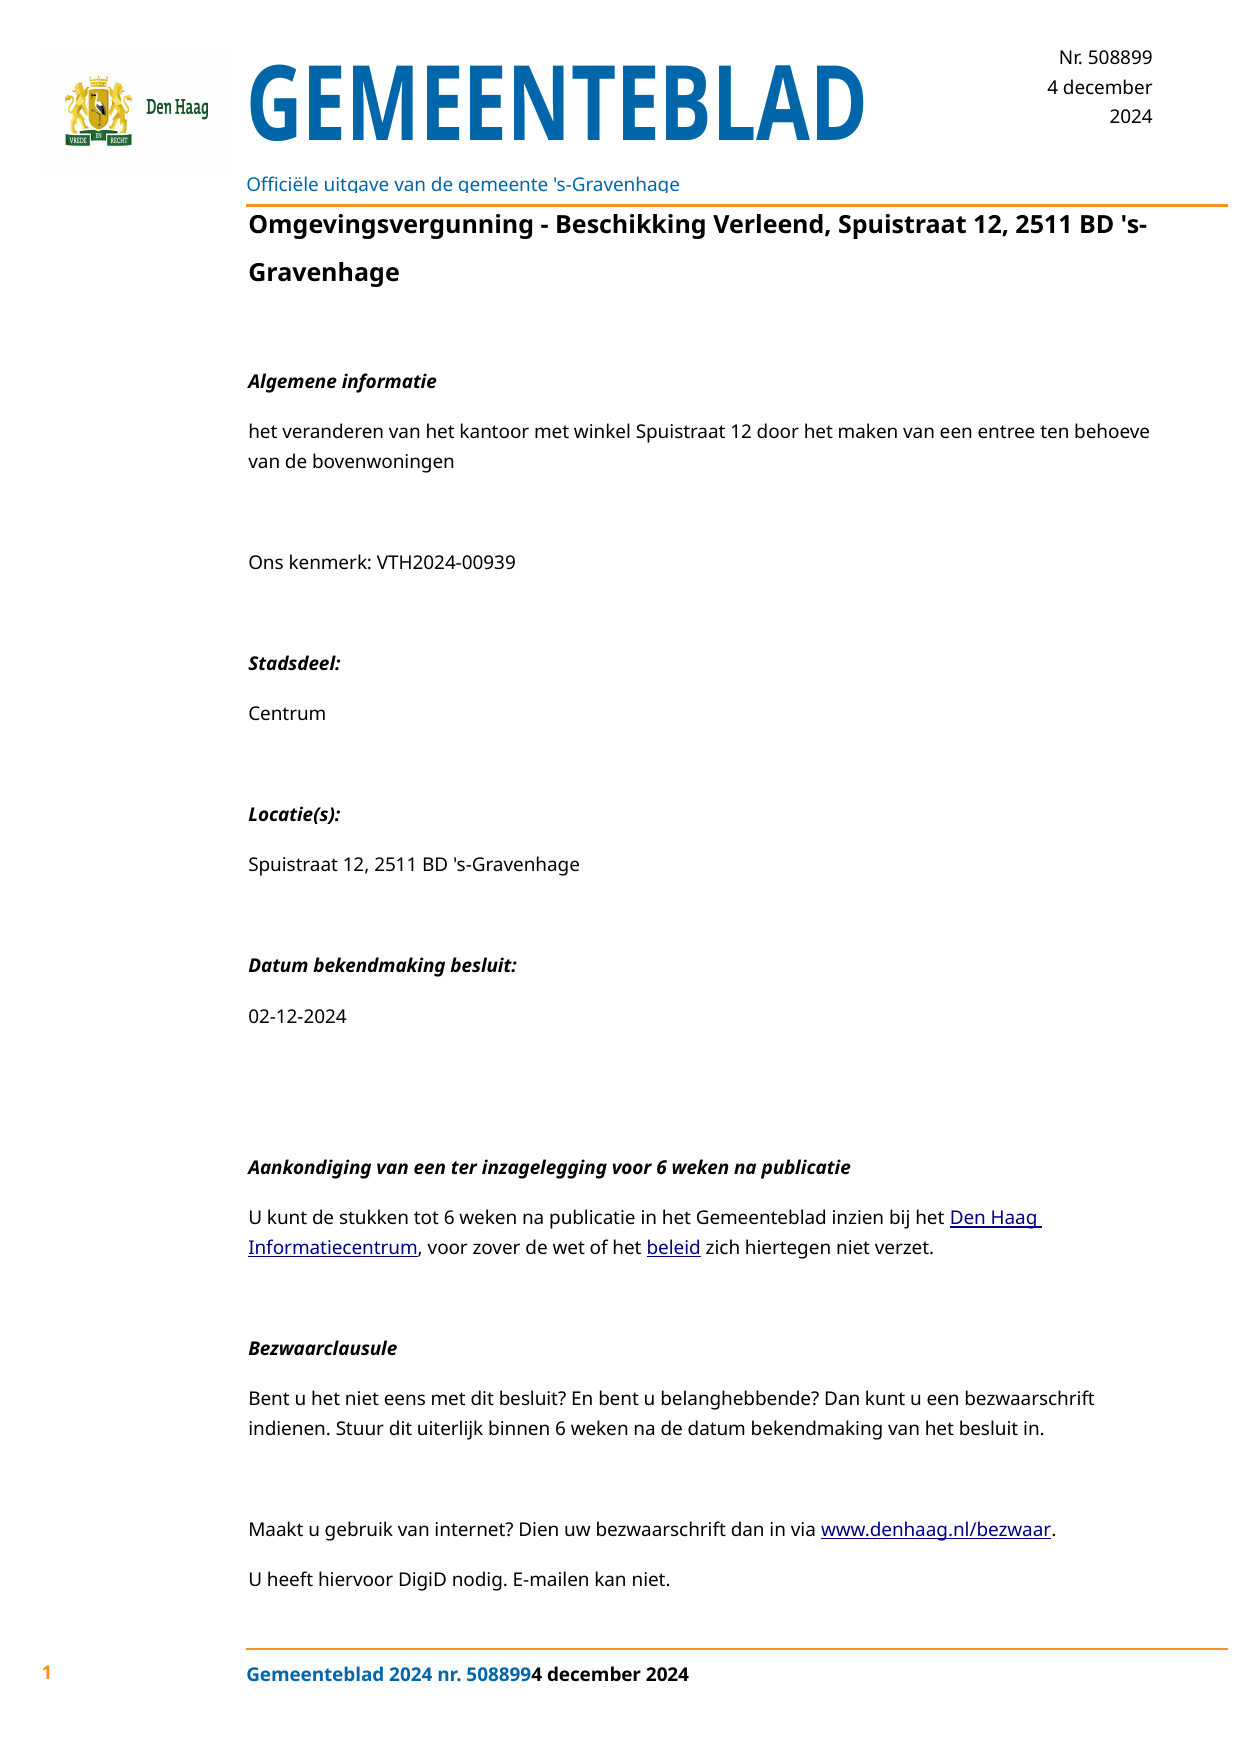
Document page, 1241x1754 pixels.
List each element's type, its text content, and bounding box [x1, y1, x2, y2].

text Aankondiging van een ter inzagelegging voor 6 weken na publicatie [248, 1154, 1152, 1180]
text Spuistraat 12, 2511 BD 's-Gravenhage [248, 852, 1152, 877]
text het veranderen van het kantoor met winkel Spuistraat 12 door het maken van een entree ten behoeve van de bovenwoningen [248, 419, 1152, 474]
text Datum bekendmaking besluit: [248, 952, 1152, 978]
text Maakt u gebruik van internet? Dien uw bezwaarschrift dan in via www.denhaag.nl/bezwaar. [248, 1516, 1152, 1542]
picture [41, 47, 231, 172]
text U kunt de stukken tot 6 weken na publicatie in het Gemeenteblad inzien bij het Den Haag Informatiecentrum, voor zover de wet of het beleid zich hiertegen niet verzet. [248, 1204, 1152, 1260]
text Locatie(s): [248, 801, 1152, 827]
text Centrum [248, 700, 1152, 726]
text Omgevingsvergunning - Beschikking Verleend, Spuistraat 12, 2511 BD 's-Gravenhage [248, 207, 1152, 288]
text Ons kenmerk: VTH2024-00939 [248, 549, 1152, 575]
text 02-12-2024 [248, 1003, 1152, 1029]
text Algemene informatie [248, 368, 1152, 394]
text Bezwaarclausule [248, 1335, 1152, 1361]
text Bent u het niet eens met dit besluit? En bent u belanghebbende? Dan kunt u een bezwaarschrift indienen. Stuur dit uiterlijk binnen 6 weken na de datum bekendmaking van het besluit in. [248, 1385, 1152, 1441]
text Stadsdeel: [248, 650, 1152, 676]
text U heeft hiervoor DigiD nodig. E-mailen kan niet. [248, 1566, 1152, 1592]
